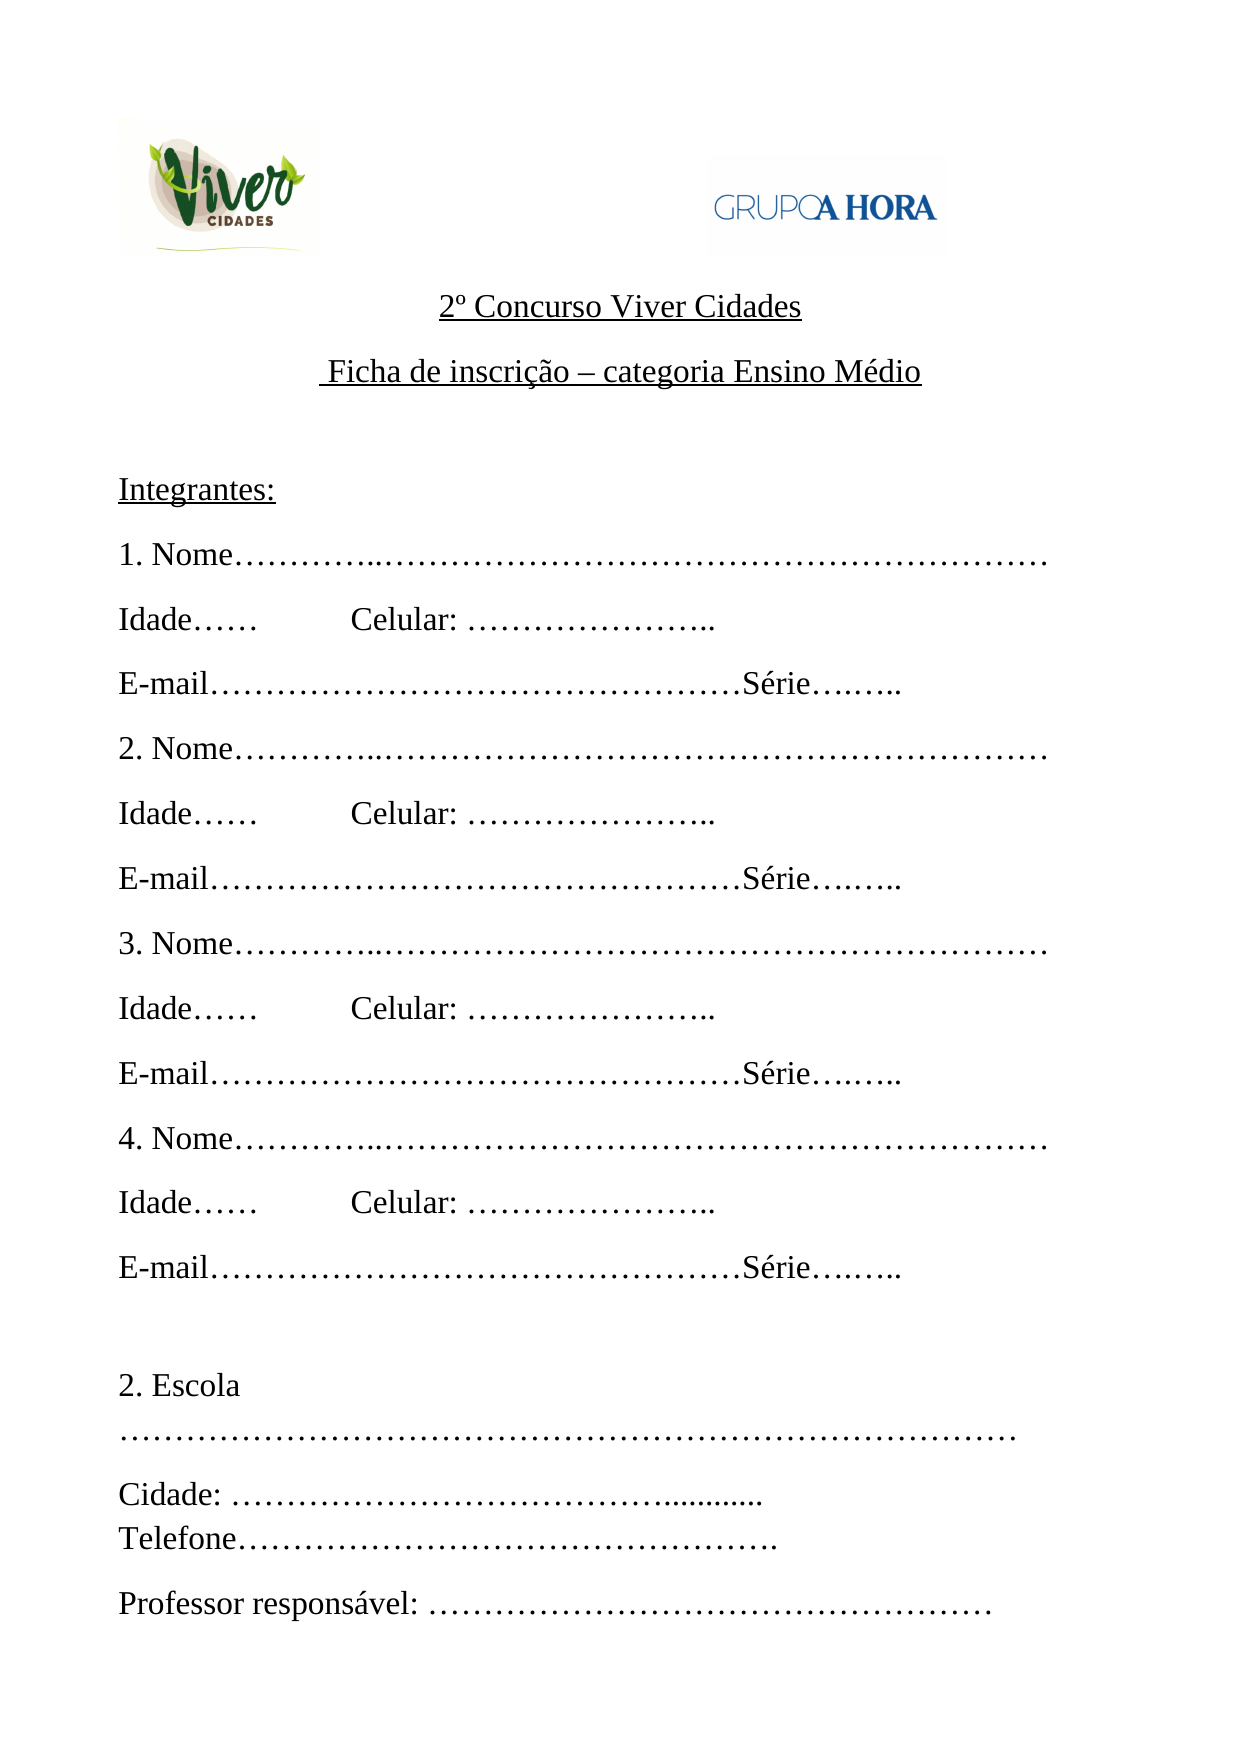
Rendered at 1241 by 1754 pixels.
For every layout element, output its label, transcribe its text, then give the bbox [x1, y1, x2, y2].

text Integrantes: [118, 469, 1122, 507]
text Idade…… Celular: ………………….. [118, 793, 1122, 832]
text Idade…… Celular: ………………….. [118, 599, 1122, 637]
text 2. Escola ……………………………………………………………………… [118, 1366, 1122, 1448]
text E-mail…………………………………………Série….….. [118, 664, 1122, 702]
text 3. Nome…………..…………………………………………………… [118, 923, 1122, 962]
text Professor responsável: …………………………………………… [118, 1583, 1122, 1622]
text E-mail…………………………………………Série….….. [118, 1053, 1122, 1091]
text E-mail…………………………………………Série….….. [118, 858, 1122, 897]
text Cidade: …………………………………............ Telefone…………………………………………. [118, 1474, 1122, 1557]
text Idade…… Celular: ………………….. [118, 1183, 1122, 1221]
text 4. Nome…………..…………………………………………………… [118, 1118, 1122, 1156]
text Idade…… Celular: ………………….. [118, 988, 1122, 1026]
text Ficha de inscrição – categoria Ensino Médio [118, 351, 1122, 389]
text E-mail…………………………………………Série….….. [118, 1248, 1122, 1286]
text 1. Nome…………..…………………………………………………… [118, 534, 1122, 572]
text 2. Nome…………..…………………………………………………… [118, 728, 1122, 767]
text 2º Concurso Viver Cidades [118, 286, 1122, 324]
